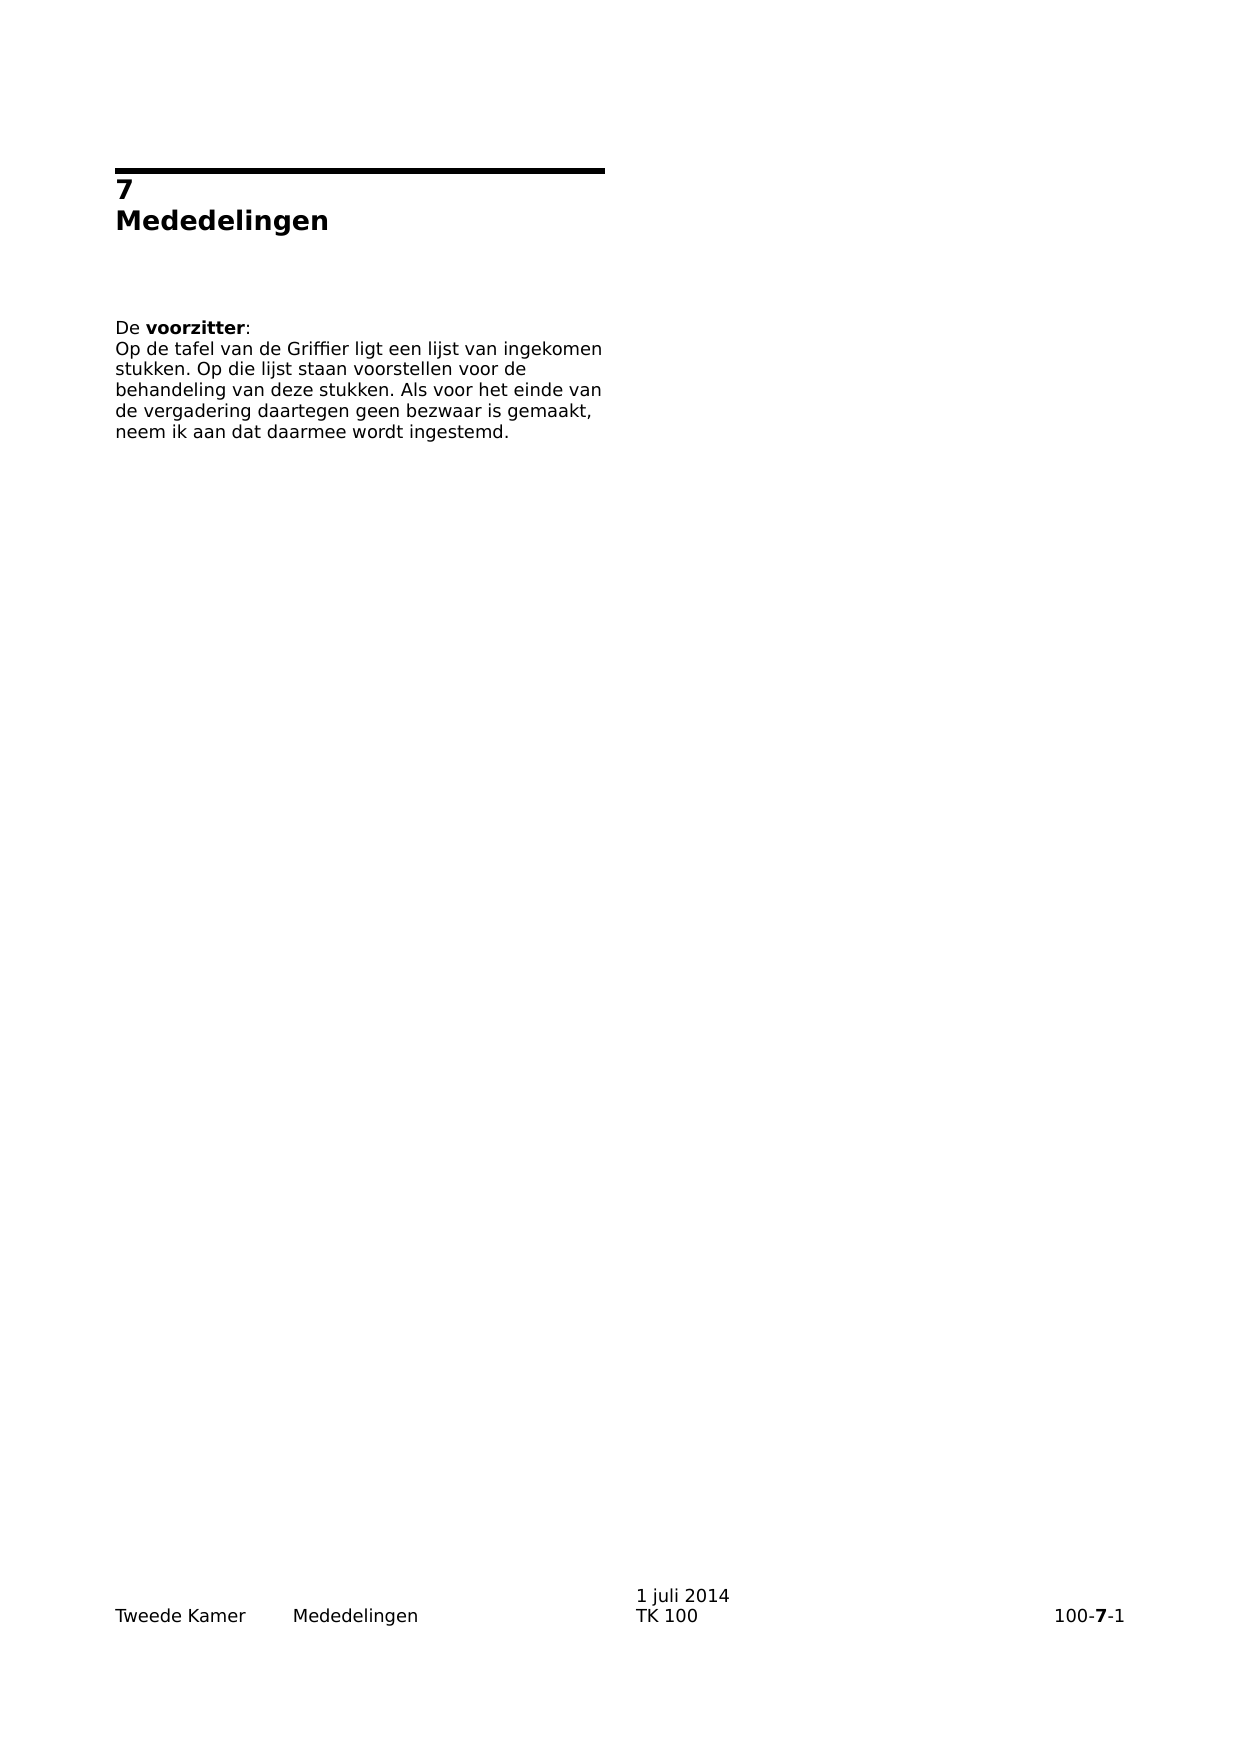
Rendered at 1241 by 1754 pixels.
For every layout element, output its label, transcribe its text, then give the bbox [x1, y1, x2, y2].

text De voorzitter: [115, 318, 605, 338]
text Op de tafel van de Griffier ligt een lijst van ingekomen stukken. Op die lijst staan voorstellen voor de behandeling van deze stukken. Als voor het einde van de vergadering daartegen geen bezwaar is gemaakt, neem ik aan dat daarmee wordt ingestemd. [115, 338, 605, 442]
title 7 Mededelingen [115, 174, 605, 237]
